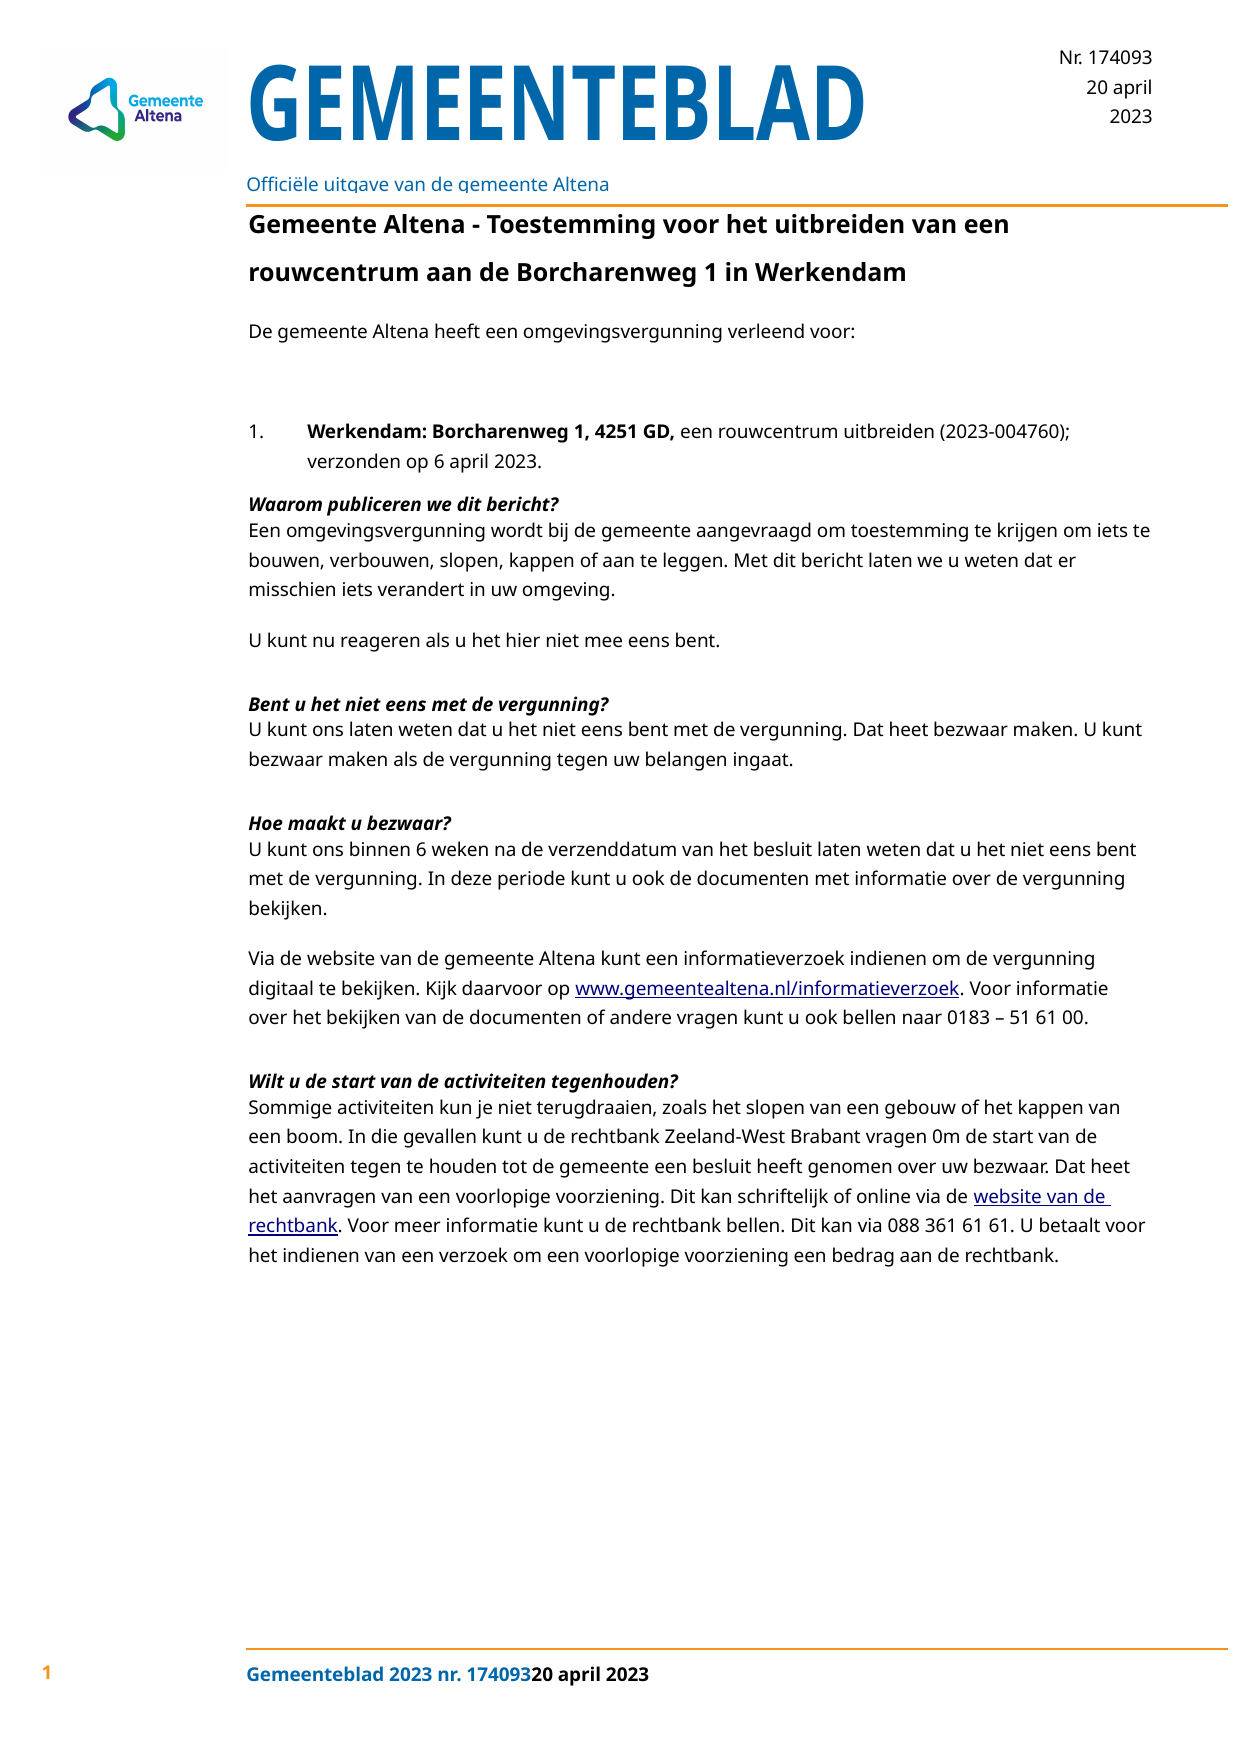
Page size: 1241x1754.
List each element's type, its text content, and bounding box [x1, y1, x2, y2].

text Bent u het niet eens met de vergunning? [248, 691, 1152, 716]
text Wilt u de start van de activiteiten tegenhouden? [248, 1068, 1152, 1094]
text Via de website van de gemeente Altena kunt een informatieverzoek indienen om de vergunning digitaal te bekijken. Kijk daarvoor op www.gemeentealtena.nl/informatieverzoek. Voor informatie over het bekijken van de documenten of andere vragen kunt u ook bellen naar 0183 – 51 61 00. [248, 945, 1152, 1030]
text Hoe maakt u bezwaar? [248, 810, 1152, 836]
text Een omgevingsvergunning wordt bij de gemeente aangevraagd om toestemming te krijgen om iets te bouwen, verbouwen, slopen, kappen of aan te leggen. Met dit bericht laten we u weten dat er misschien iets verandert in uw omgeving. [248, 517, 1152, 602]
text U kunt nu reageren als u het hier niet mee eens bent. [248, 627, 1152, 652]
text De gemeente Altena heeft een omgevingsvergunning verleend voor: [248, 318, 1152, 344]
list Werkendam: Borcharenweg 1, 4251 GD, een rouwcentrum uitbreiden (2023-004760); verzonden op 6 april 2023. [248, 419, 1152, 474]
text Sommige activiteiten kun je niet terugdraaien, zoals het slopen van een gebouw of het kappen van een boom. In die gevallen kunt u de rechtbank Zeeland-West Brabant vragen 0m de start van de activiteiten tegen te houden tot de gemeente een besluit heeft genomen over uw bezwaar. Dat heet het aanvragen van een voorlopige voorziening. Dit kan schriftelijk of online via de website van de rechtbank. Voor meer informatie kunt u de rechtbank bellen. Dit kan via 088 361 61 61. U betaalt voor het indienen van een verzoek om een voorlopige voorziening een bedrag aan de rechtbank. [248, 1094, 1152, 1268]
text U kunt ons binnen 6 weken na de verzenddatum van het besluit laten weten dat u het niet eens bent met de vergunning. In deze periode kunt u ook de documenten met informatie over de vergunning bekijken. [248, 836, 1152, 921]
text U kunt ons laten weten dat u het niet eens bent met de vergunning. Dat heet bezwaar maken. U kunt bezwaar maken als de vergunning tegen uw belangen ingaat. [248, 716, 1152, 772]
text Waarom publiceren we dit bericht? [248, 491, 1152, 517]
picture [41, 47, 231, 172]
text Gemeente Altena - Toestemming voor het uitbreiden van een rouwcentrum aan de Borcharenweg 1 in Werkendam [248, 207, 1152, 288]
